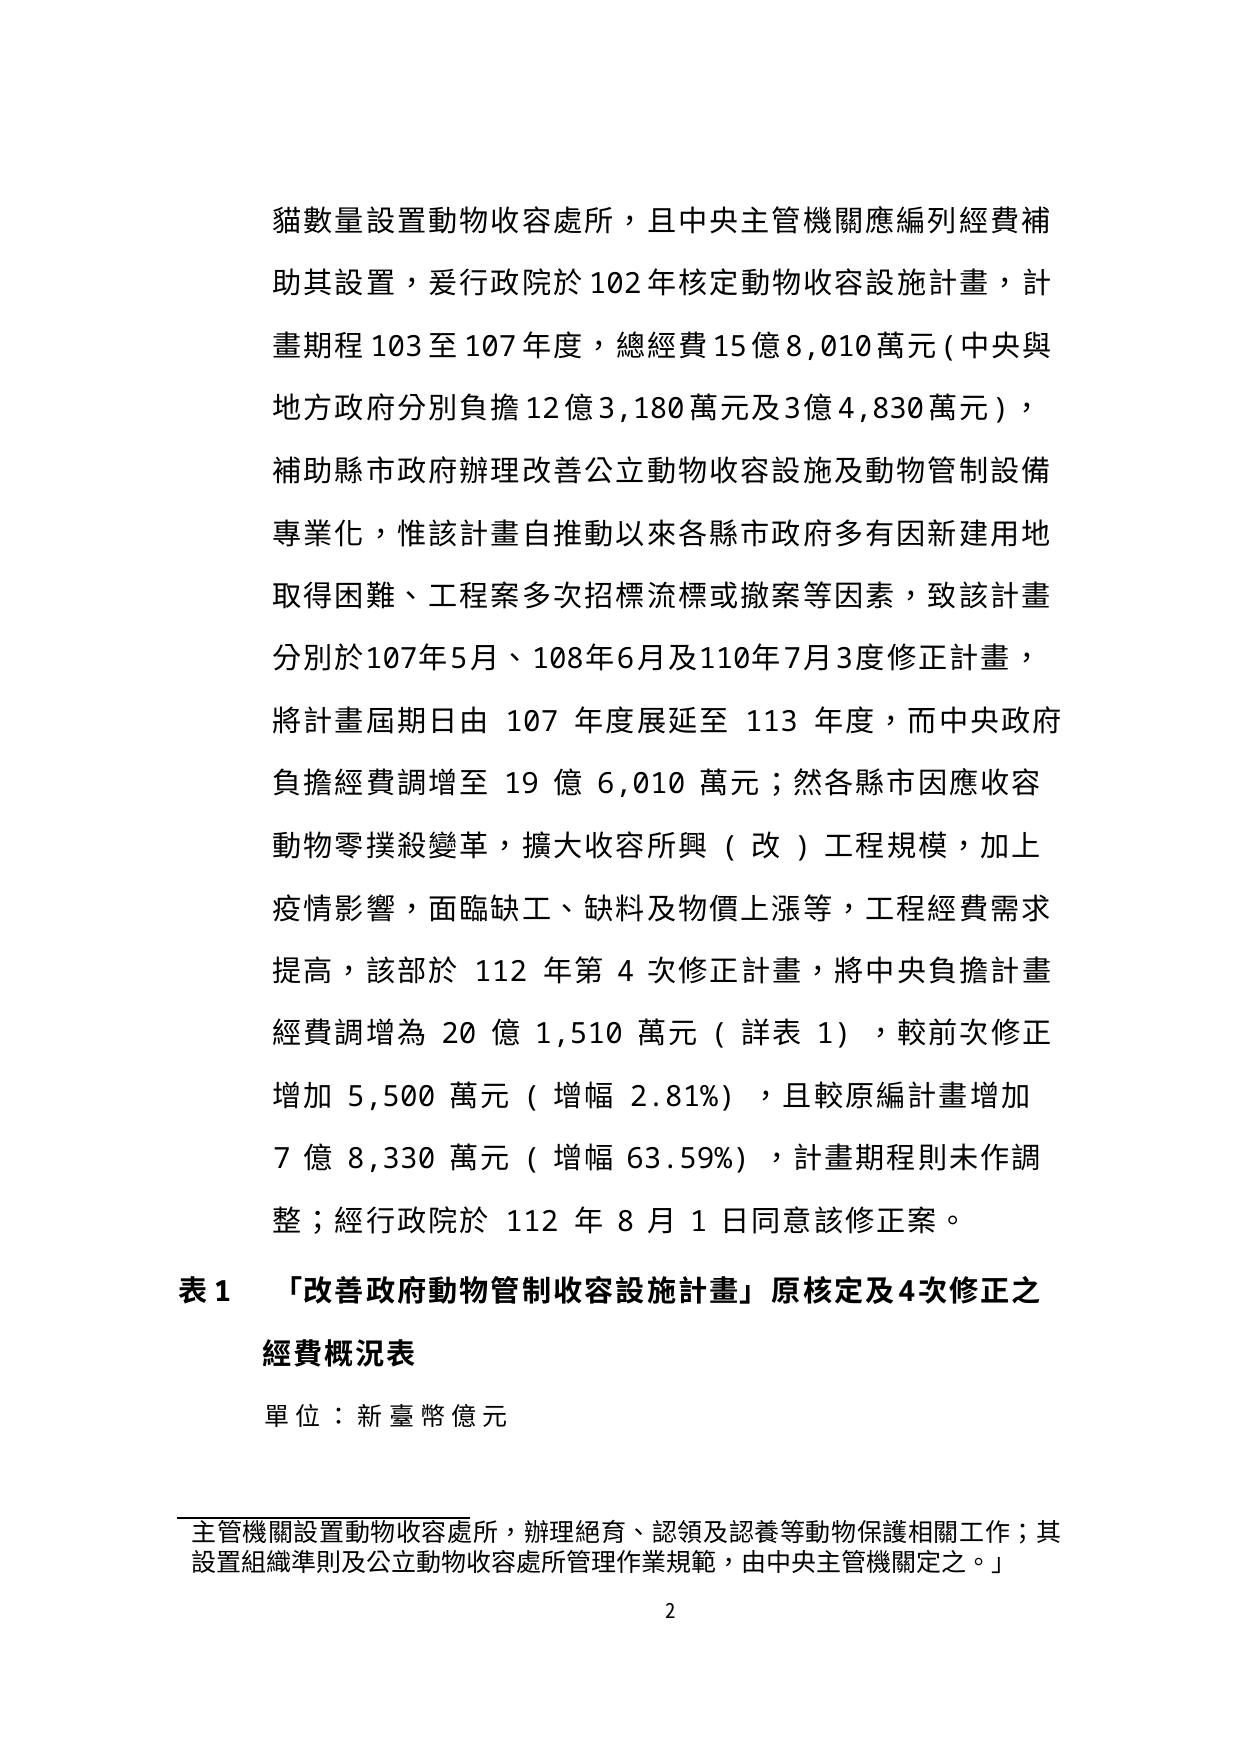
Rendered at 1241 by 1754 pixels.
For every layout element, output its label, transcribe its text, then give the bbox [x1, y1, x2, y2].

text 主管機關設置動物收容處所，辦理絕育、認領及認養等動物保護相關工作；其設置組織準則及公立動物收容處所管理作業規範，由中央主管機關定之。」 [177, 1518, 1063, 1577]
text 貓數量設置動物收容處所，且中央主管機關應編列經費補助其設置，爰行政院於102年核定動物收容設施計畫，計畫期程103至107年度，總經費15億8,010萬元(中央與地方政府分別負擔12億3,180萬元及3億4,830萬元)，補助縣市政府辦理改善公立動物收容設施及動物管制設備專業化，惟該計畫自推動以來各縣市政府多有因新建用地取得困難、工程案多次招標流標或撤案等因素，致該計畫分別於107年5月、108年6月及110年7月3度修正計畫，將計畫屆期日由107年度展延至113年度，而中央政府負擔經費調增至19億6,010萬元；然各縣市因應收容動物零撲殺變革，擴大收容所興(改)工程規模，加上疫情影響，面臨缺工、缺料及物價上漲等，工程經費需求提高，該部於112年第4次修正計畫，將中央負擔計畫經費調增為20億1,510萬元(詳表1)，較前次修正增加5,500萬元(增幅2.81%)，且較原編計畫增加 7億8,330萬元(增幅63.59%)，計畫期程則未作調整；經行政院於112年8月1日同意該修正案。 [266, 177, 1063, 1240]
text 表1 「改善政府動物管制收容設施計畫」原核定及4次修正之經費概況表 單位：新臺幣億元 [167, 1247, 1063, 1435]
